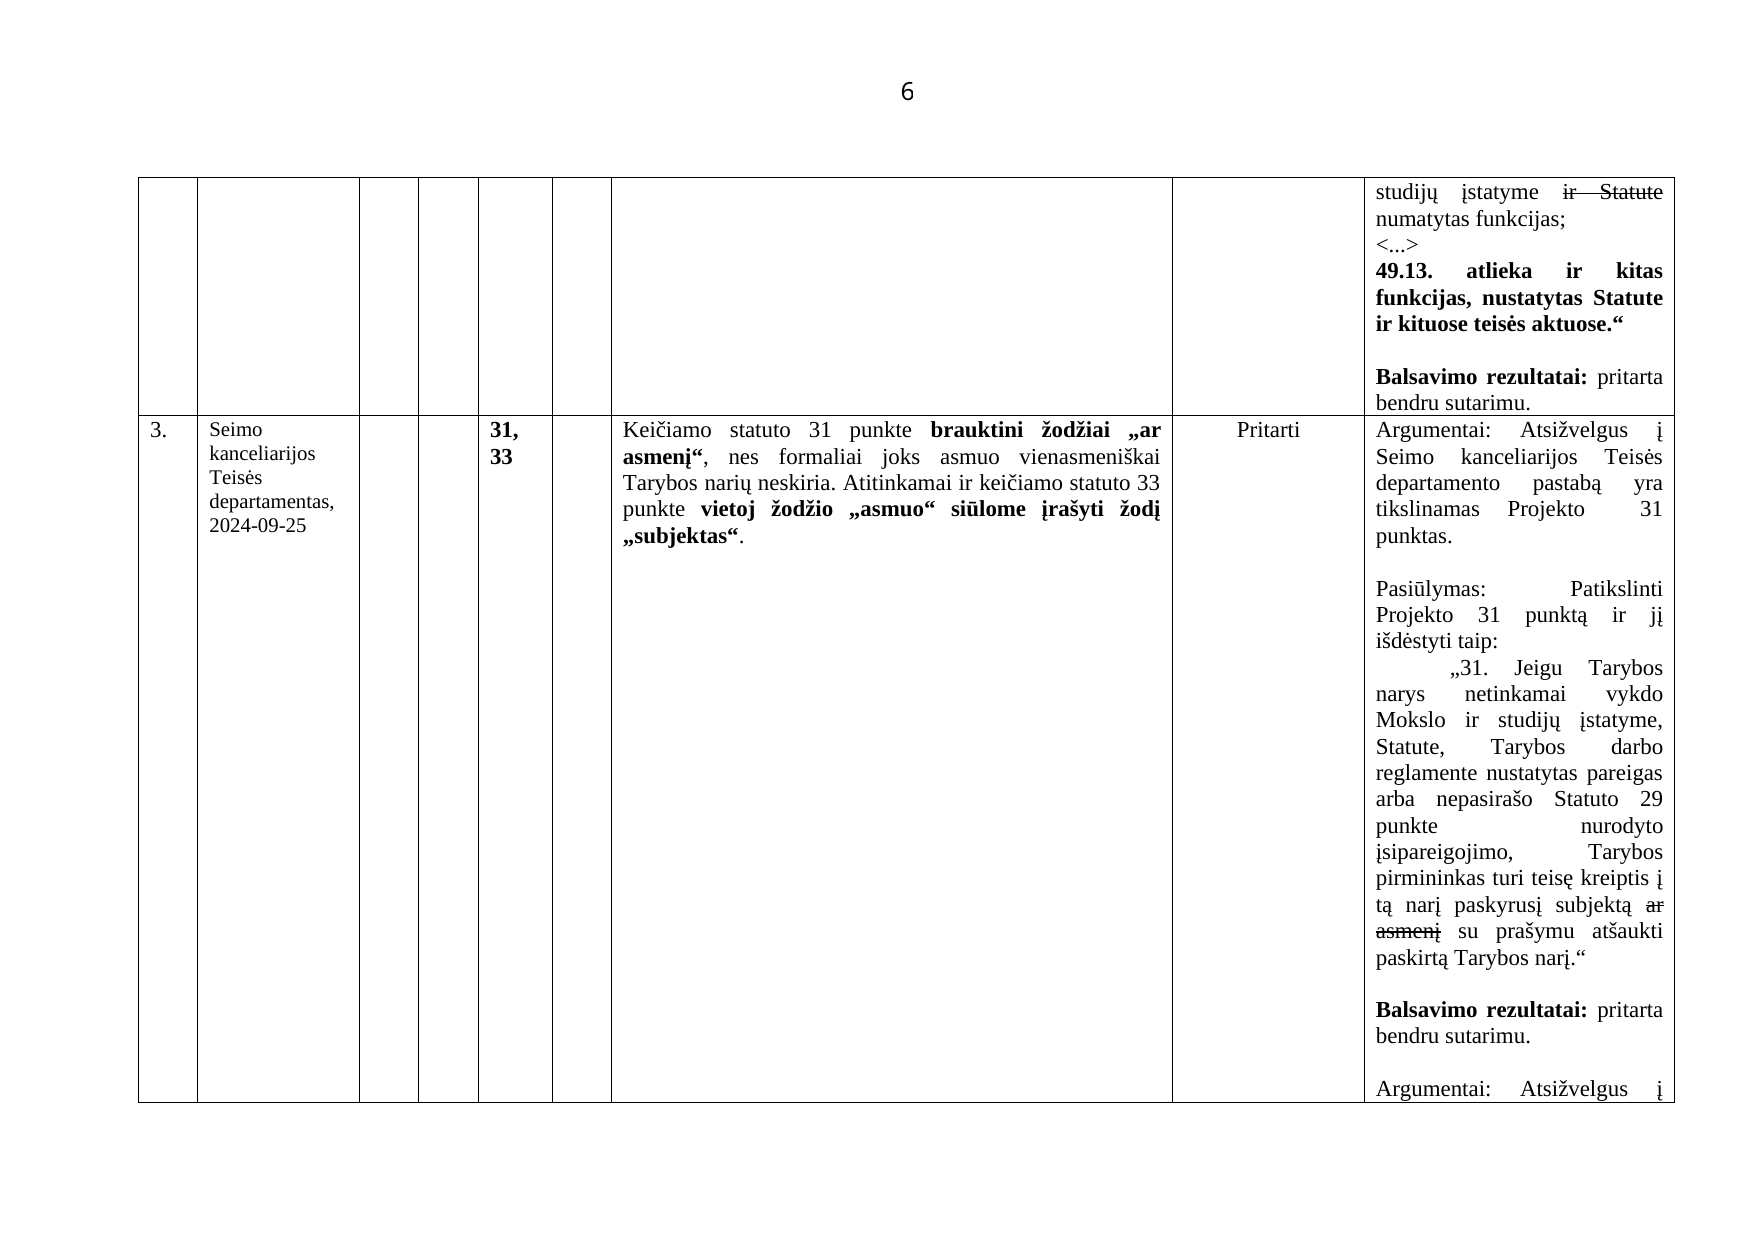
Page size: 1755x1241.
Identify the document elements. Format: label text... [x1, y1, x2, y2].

table_cell Seimo kanceliarijos Teisės departamentas, 2024-09-25 [198, 416, 359, 1102]
table_cell [198, 178, 359, 415]
table_cell [419, 178, 478, 415]
table_cell [139, 178, 197, 415]
table_cell Argumentai: Atsižvelgus į Seimo kanceliarijos Teisės departamento pastabą yra tikslinamas Projekto 31 punktas. Pasiūlymas: Patikslinti Projekto 31 punktą ir jį išdėstyti taip: „31. Jeigu Tarybos narys netinkamai vykdo Mokslo ir studijų įstatyme, Statute, Tarybos darbo reglamente nustatytas pareigas arba nepasirašo Statuto 29 punkte nurodyto įsipareigojimo, Tarybos pirmininkas turi teisę kreiptis į tą narį paskyrusį subjektą ar asmenį su prašymu atšaukti paskirtą Tarybos narį.“ Balsavimo rezultatai: pritarta bendru sutarimu. Argumentai: Atsižvelgus į [1365, 416, 1674, 1102]
table_cell studijų įstatyme ir Statute numatytas funkcijas; <...> 49.13. atlieka ir kitas funkcijas, nustatytas Statute ir kituose teisės aktuose.“ Balsavimo rezultatai: pritarta bendru sutarimu. [1365, 178, 1674, 415]
table_cell [553, 178, 611, 415]
table_cell Keičiamo statuto 31 punkte brauktini žodžiai „ar asmenį“, nes formaliai joks asmuo vienasmeniškai Tarybos narių neskiria. Atitinkamai ir keičiamo statuto 33 punkte vietoj žodžio „asmuo“ siūlome įrašyti žodį „subjektas“. [612, 416, 1172, 1102]
table_cell 31, 33 [479, 416, 552, 1102]
table_cell 3. [139, 416, 197, 1102]
table_cell Pritarti [1173, 416, 1364, 1102]
table_cell [479, 178, 552, 415]
table_cell [1173, 178, 1364, 415]
table_cell [419, 416, 478, 1102]
table_cell [612, 178, 1172, 415]
table_cell [360, 178, 418, 415]
table_cell [553, 416, 611, 1102]
table_cell [360, 416, 418, 1102]
